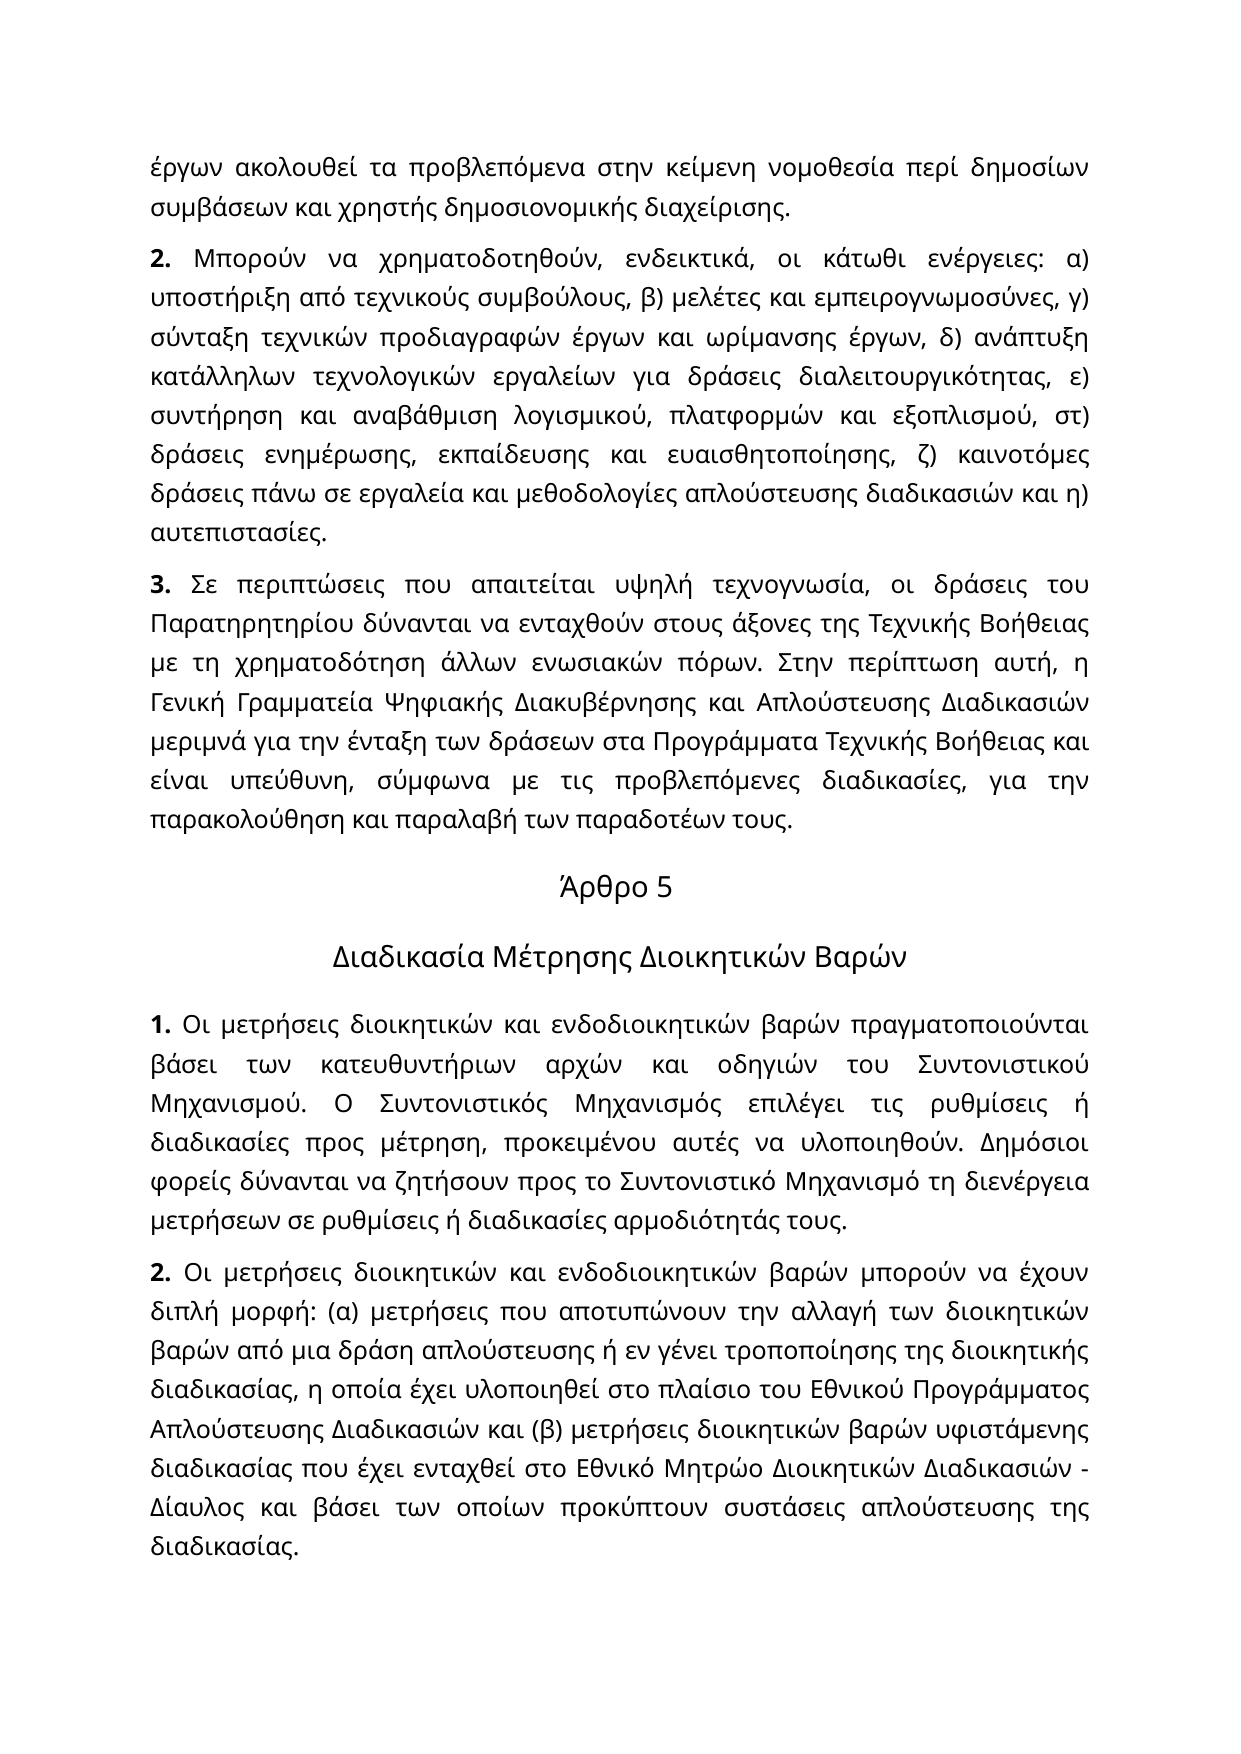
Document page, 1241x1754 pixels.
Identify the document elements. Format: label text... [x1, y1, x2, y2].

subtitle Άρθρο 5 [150, 866, 1090, 906]
text 3. Σε περιπτώσεις που απαιτείται υψηλή τεχνογνωσία, οι δράσεις του Παρατηρητηρίου δύνανται να ενταχθούν στους άξονες της Τεχνικής Βοήθειας με τη χρηματοδότηση άλλων ενωσιακών πόρων. Στην περίπτωση αυτή, η Γενική Γραμματεία Ψηφιακής Διακυβέρνησης και Απλούστευσης Διαδικασιών μεριμνά για την ένταξη των δράσεων στα Προγράμματα Τεχνικής Βοήθειας και είναι υπεύθυνη, σύμφωνα με τις προβλεπόμενες διαδικασίες, για την παρακολούθηση και παραλαβή των παραδοτέων τους. [150, 567, 1090, 836]
text 2. Οι μετρήσεις διοικητικών και ενδοδιοικητικών βαρών μπορούν να έχουν διπλή μορφή: (α) μετρήσεις που αποτυπώνουν την αλλαγή των διοικητικών βαρών από μια δράση απλούστευσης ή εν γένει τροποποίησης της διοικητικής διαδικασίας, η οποία έχει υλοποιηθεί στο πλαίσιο του Εθνικού Προγράμματος Απλούστευσης Διαδικασιών και (β) μετρήσεις διοικητικών βαρών υφιστάμενης διαδικασίας που έχει ενταχθεί στο Εθνικό Μητρώο Διοικητικών Διαδικασιών - Δίαυλος και βάσει των οποίων προκύπτουν συστάσεις απλούστευσης της διαδικασίας. [150, 1254, 1090, 1563]
text 1. Οι μετρήσεις διοικητικών και ενδοδιοικητικών βαρών πραγματοποιούνται βάσει των κατευθυντήριων αρχών και οδηγιών του Συντονιστικού Μηχανισμού. Ο Συντονιστικός Μηχανισμός επιλέγει τις ρυθμίσεις ή διαδικασίες προς μέτρηση, προκειμένου αυτές να υλοποιηθούν. Δημόσιοι φορείς δύνανται να ζητήσουν προς το Συντονιστικό Μηχανισμό τη διενέργεια μετρήσεων σε ρυθμίσεις ή διαδικασίες αρμοδιότητάς τους. [150, 1007, 1090, 1237]
text 2. Μπορούν να χρηματοδοτηθούν, ενδεικτικά, οι κάτωθι ενέργειες: α) υποστήριξη από τεχνικούς συμβούλους, β) μελέτες και εμπειρογνωμοσύνες, γ) σύνταξη τεχνικών προδιαγραφών έργων και ωρίμανσης έργων, δ) ανάπτυξη κατάλληλων τεχνολογικών εργαλείων για δράσεις διαλειτουργικότητας, ε) συντήρηση και αναβάθμιση λογισμικού, πλατφορμών και εξοπλισμού, στ) δράσεις ενημέρωσης, εκπαίδευσης και ευαισθητοποίησης, ζ) καινοτόμες δράσεις πάνω σε εργαλεία και μεθοδολογίες απλούστευσης διαδικασιών και η) αυτεπιστασίες. [150, 241, 1090, 549]
subtitle Διαδικασία Μέτρησης Διοικητικών Βαρών [150, 936, 1090, 976]
text έργων ακολουθεί τα προβλεπόμενα στην κείμενη νομοθεσία περί δημοσίων συμβάσεων και χρηστής δημοσιονομικής διαχείρισης. [150, 150, 1090, 223]
